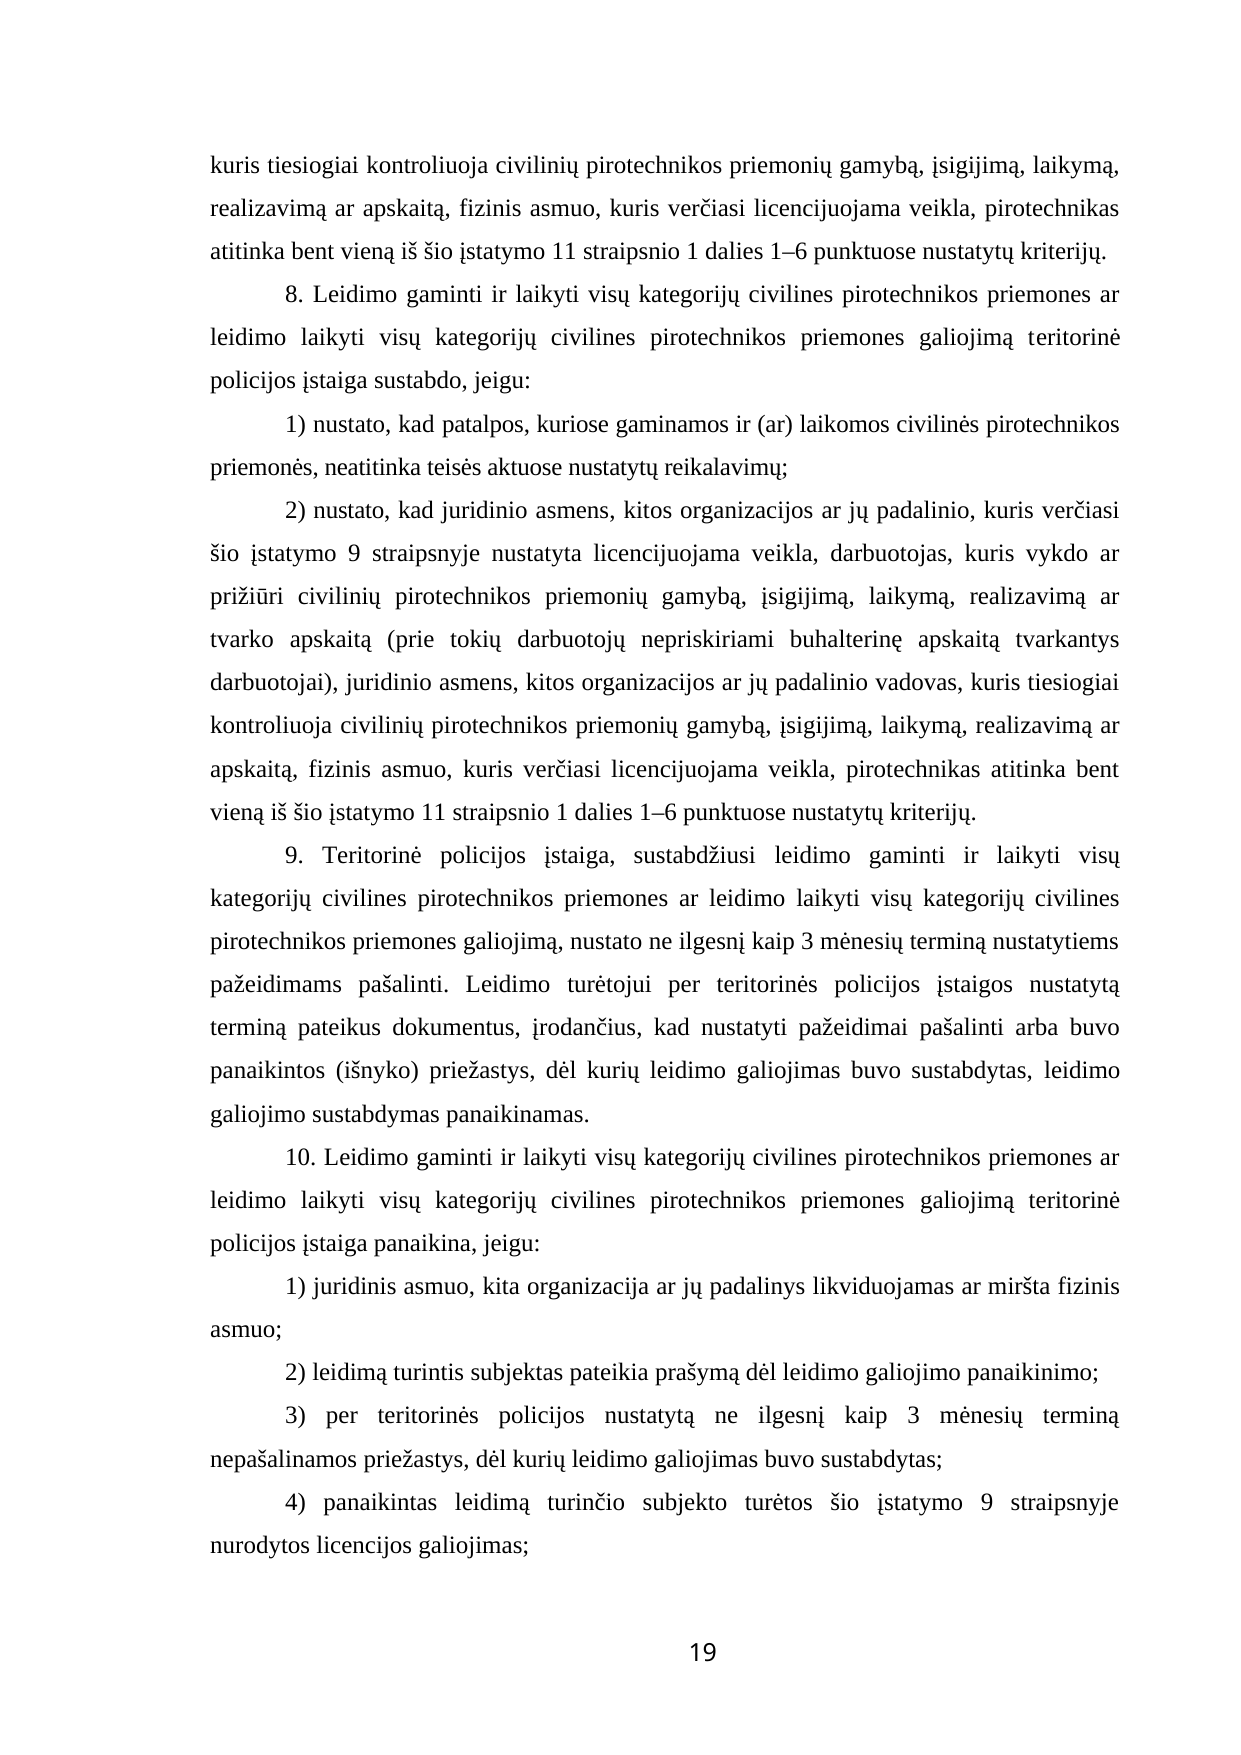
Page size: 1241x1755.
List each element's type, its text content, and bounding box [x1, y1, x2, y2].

text 2) nustato, kad juridinio asmens, kitos organizacijos ar jų padalinio, kuris verčiasi šio įstatymo 9 straipsnyje nustatyta licencijuojama veikla, darbuotojas, kuris vykdo ar prižiūri civilinių pirotechnikos priemonių gamybą, įsigijimą, laikymą, realizavimą ar tvarko apskaitą (prie tokių darbuotojų nepriskiriami buhalterinę apskaitą tvarkantys darbuotojai), juridinio asmens, kitos organizacijos ar jų padalinio vadovas, kuris tiesiogiai kontroliuoja civilinių pirotechnikos priemonių gamybą, įsigijimą, laikymą, realizavimą ar apskaitą, fizinis asmuo, kuris verčiasi licencijuojama veikla, pirotechnikas atitinka bent vieną iš šio įstatymo 11 straipsnio 1 dalies 1–6 punktuose nustatytų kriterijų. [210, 495, 1120, 826]
text 4) panaikintas leidimą turinčio subjekto turėtos šio įstatymo 9 straipsnyje nurodytos licencijos galiojimas; [210, 1487, 1120, 1559]
text 1) juridinis asmuo, kita organizacija ar jų padalinys likviduojamas ar miršta fizinis asmuo; [210, 1271, 1120, 1343]
text 8. Leidimo gaminti ir laikyti visų kategorijų civilines pirotechnikos priemones ar leidimo laikyti visų kategorijų civilines pirotechnikos priemones galiojimą teritorinė policijos įstaiga sustabdo, jeigu: [210, 279, 1120, 394]
text 10. Leidimo gaminti ir laikyti visų kategorijų civilines pirotechnikos priemones ar leidimo laikyti visų kategorijų civilines pirotechnikos priemones galiojimą teritorinė policijos įstaiga panaikina, jeigu: [210, 1142, 1120, 1257]
text 9. Teritorinė policijos įstaiga, sustabdžiusi leidimo gaminti ir laikyti visų kategorijų civilines pirotechnikos priemones ar leidimo laikyti visų kategorijų civilines pirotechnikos priemones galiojimą, nustato ne ilgesnį kaip 3 mėnesių terminą nustatytiems pažeidimams pašalinti. Leidimo turėtojui per teritorinės policijos įstaigos nustatytą terminą pateikus dokumentus, įrodančius, kad nustatyti pažeidimai pašalinti arba buvo panaikintos (išnyko) priežastys, dėl kurių leidimo galiojimas buvo sustabdytas, leidimo galiojimo sustabdymas panaikinamas. [210, 840, 1120, 1127]
text kuris tiesiogiai kontroliuoja civilinių pirotechnikos priemonių gamybą, įsigijimą, laikymą, realizavimą ar apskaitą, fizinis asmuo, kuris verčiasi licencijuojama veikla, pirotechnikas atitinka bent vieną iš šio įstatymo 11 straipsnio 1 dalies 1–6 punktuose nustatytų kriterijų. [210, 150, 1120, 265]
text 1) nustato, kad patalpos, kuriose gaminamos ir (ar) laikomos civilinės pirotechnikos priemonės, neatitinka teisės aktuose nustatytų reikalavimų; [210, 409, 1120, 481]
text 2) leidimą turintis subjektas pateikia prašymą dėl leidimo galiojimo panaikinimo; [210, 1357, 1120, 1386]
text 3) per teritorinės policijos nustatytą ne ilgesnį kaip 3 mėnesių terminą nepašalinamos priežastys, dėl kurių leidimo galiojimas buvo sustabdytas; [210, 1401, 1120, 1472]
